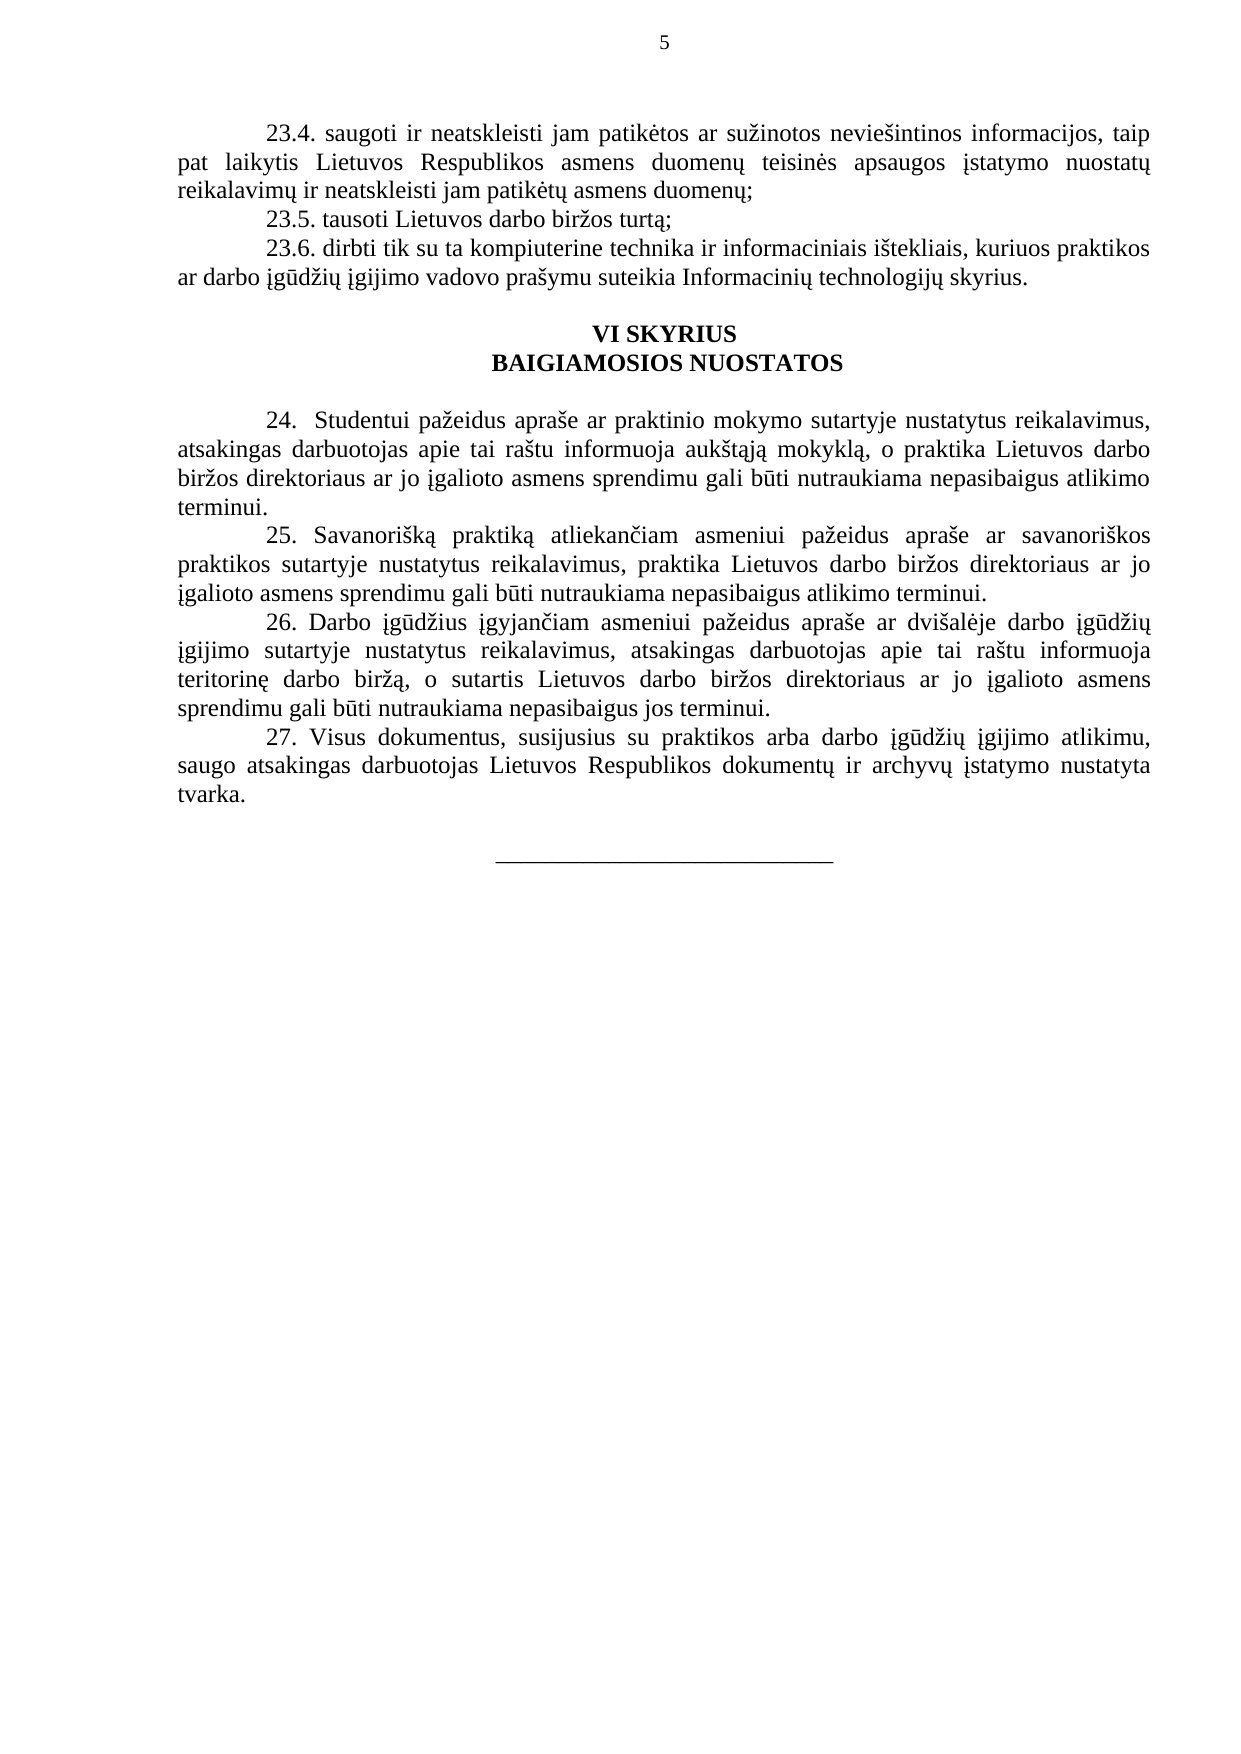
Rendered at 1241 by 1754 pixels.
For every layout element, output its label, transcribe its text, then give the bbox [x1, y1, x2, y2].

text 25. Savanorišką praktiką atliekančiam asmeniui pažeidus apraše ar savanoriškos praktikos sutartyje nustatytus reikalavimus, praktika Lietuvos darbo biržos direktoriaus ar jo įgalioto asmens sprendimu gali būti nutraukiama nepasibaigus atlikimo terminui. [177, 521, 1152, 607]
text 23.6. dirbti tik su ta kompiuterine technika ir informaciniais ištekliais, kuriuos praktikos ar darbo įgūdžių įgijimo vadovo prašymu suteikia Informacinių technologijų skyrius. [177, 233, 1152, 291]
text 24. Studentui pažeidus apraše ar praktinio mokymo sutartyje nustatytus reikalavimus, atsakingas darbuotojas apie tai raštu informuoja aukštąją mokyklą, o praktika Lietuvos darbo biržos direktoriaus ar jo įgalioto asmens sprendimu gali būti nutraukiama nepasibaigus atlikimo terminui. [177, 406, 1152, 521]
text BAIGIAMOSIOS NUOSTATOS [177, 348, 1152, 377]
text 23.4. saugoti ir neatskleisti jam patikėtos ar sužinotos neviešintinos informacijos, taip pat laikytis Lietuvos Respublikos asmens duomenų teisinės apsaugos įstatymo nuostatų reikalavimų ir neatskleisti jam patikėtų asmens duomenų; [177, 118, 1152, 204]
text ___________________________ [177, 837, 1152, 866]
text 26. Darbo įgūdžius įgyjančiam asmeniui pažeidus apraše ar dvišalėje darbo įgūdžių įgijimo sutartyje nustatytus reikalavimus, atsakingas darbuotojas apie tai raštu informuoja teritorinę darbo biržą, o sutartis Lietuvos darbo biržos direktoriaus ar jo įgalioto asmens sprendimu gali būti nutraukiama nepasibaigus jos terminui. [177, 607, 1152, 722]
text 27. Visus dokumentus, susijusius su praktikos arba darbo įgūdžių įgijimo atlikimu, saugo atsakingas darbuotojas Lietuvos Respublikos dokumentų ir archyvų įstatymo nustatyta tvarka. [177, 722, 1152, 808]
text VI skyrius [177, 319, 1152, 348]
text 23.5. tausoti Lietuvos darbo biržos turtą; [177, 204, 1152, 233]
